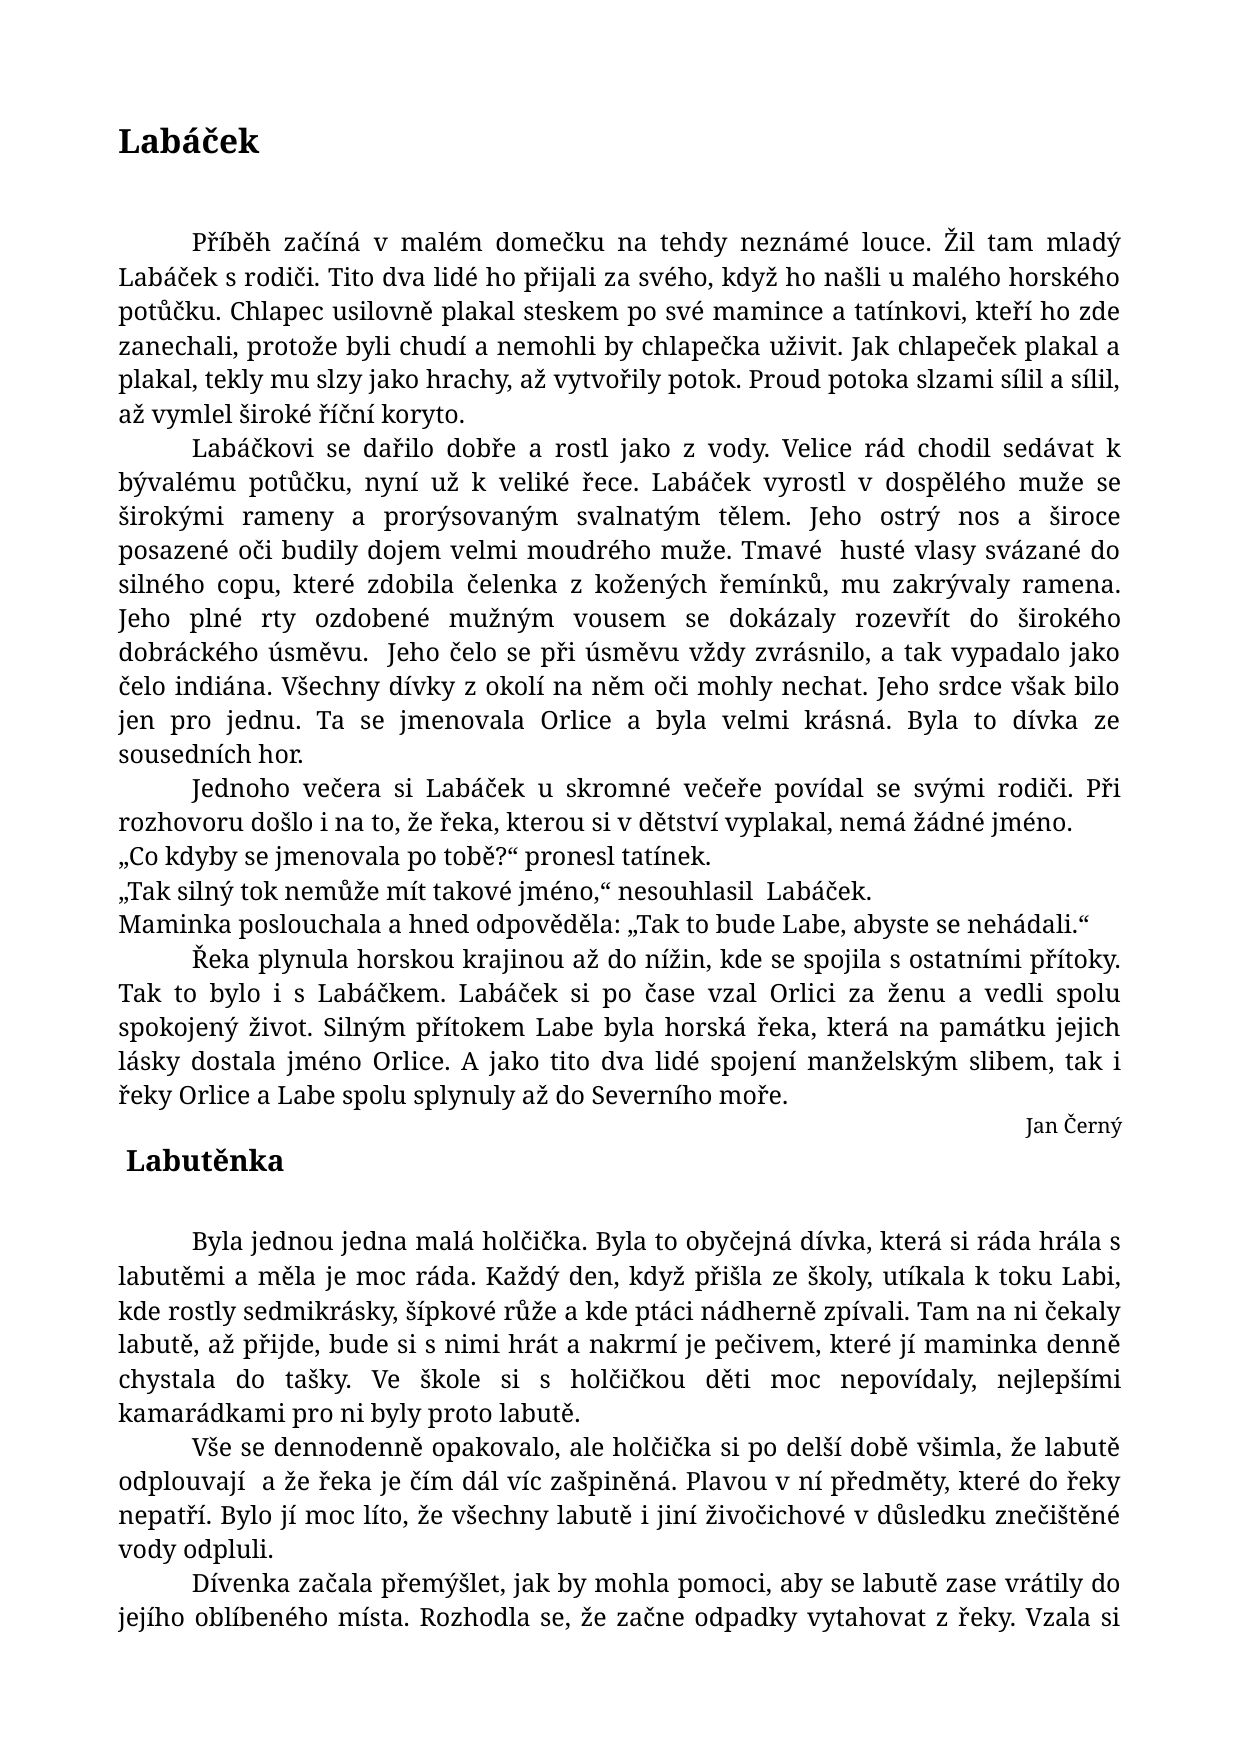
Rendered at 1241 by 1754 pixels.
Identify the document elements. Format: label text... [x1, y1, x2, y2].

text Dívenka začala přemýšlet, jak by mohla pomoci, aby se labutě zase vrátily do jejího oblíbeného místa. Rozhodla se, že začne odpadky vytahovat z řeky. Vzala si [118, 1566, 1122, 1634]
text Maminka poslouchala a hned odpověděla: „Tak to bude Labe, abyste se nehádali.“ [118, 907, 1122, 941]
text „Tak silný tok nemůže mít takové jméno,“ nesouhlasil Labáček. [118, 873, 1122, 907]
text „Co kdyby se jmenovala po tobě?“ pronesl tatínek. [118, 839, 1122, 873]
text Příběh začíná v malém domečku na tehdy neznámé louce. Žil tam mladý Labáček s rodiči. Tito dva lidé ho přijali za svého, když ho našli u malého horského potůčku. Chlapec usilovně plakal steskem po své mamince a tatínkovi, kteří ho zde zanechali, protože byli chudí a nemohli by chlapečka uživit. Jak chlapeček plakal a plakal, tekly mu slzy jako hrachy, až vytvořily potok. Proud potoka slzami sílil a sílil, až vymlel široké říční koryto. [118, 220, 1122, 430]
text Vše se dennodenně opakovalo, ale holčička si po delší době všimla, že labutě odplouvají a že řeka je čím dál víc zašpiněná. Plavou v ní předměty, které do řeky nepatří. Bylo jí moc líto, že všechny labutě i jiní živočichové v důsledku znečištěné vody odpluli. [118, 1429, 1122, 1566]
text Byla jednou jedna malá holčička. Byla to obyčejná dívka, která si ráda hrála s labutěmi a měla je moc ráda. Každý den, když přišla ze školy, utíkala k toku Labi, kde rostly sedmikrásky, šípkové růže a kde ptáci nádherně zpívali. Tam na ni čekaly labutě, až přijde, bude si s nimi hrát a nakrmí je pečivem, které jí maminka denně chystala do tašky. Ve škole si s holčičkou děti moc nepovídaly, nejlepšími kamarádkami pro ni byly proto labutě. [118, 1219, 1122, 1429]
text Labáčkovi se dařilo dobře a rostl jako z vody. Velice rád chodil sedávat k bývalému potůčku, nyní už k veliké řece. Labáček vyrostl v dospělého muže se širokými rameny a prorýsovaným svalnatým tělem. Jeho ostrý nos a široce posazené oči budily dojem velmi moudrého muže. Tmavé husté vlasy svázané do silného copu, které zdobila čelenka z kožených řemínků, mu zakrývaly ramena. Jeho plné rty ozdobené mužným vousem se dokázaly rozevřít do širokého dobráckého úsměvu. Jeho čelo se při úsměvu vždy zvrásnilo, a tak vypadalo jako čelo indiána. Všechny dívky z okolí na něm oči mohly nechat. Jeho srdce však bilo jen pro jednu. Ta se jmenovala Orlice a byla velmi krásná. Byla to dívka ze sousedních hor. [118, 430, 1122, 771]
text Jednoho večera si Labáček u skromné večeře povídal se svými rodiči. Při rozhovoru došlo i na to, že řeka, kterou si v dětství vyplakal, nemá žádné jméno. [118, 771, 1122, 839]
text Jan Černý [118, 1112, 1122, 1140]
text Řeka plynula horskou krajinou až do nížin, kde se spojila s ostatními přítoky. Tak to bylo i s Labáčkem. Labáček si po čase vzal Orlici za ženu a vedli spolu spokojený život. Silným přítokem Labe byla horská řeka, která na památku jejich lásky dostala jméno Orlice. A jako tito dva lidé spojení manželským slibem, tak i řeky Orlice a Labe spolu splynuly až do Severního moře. [118, 941, 1122, 1112]
text Labutěnka [118, 1140, 1122, 1180]
text Labáček [118, 118, 1122, 163]
